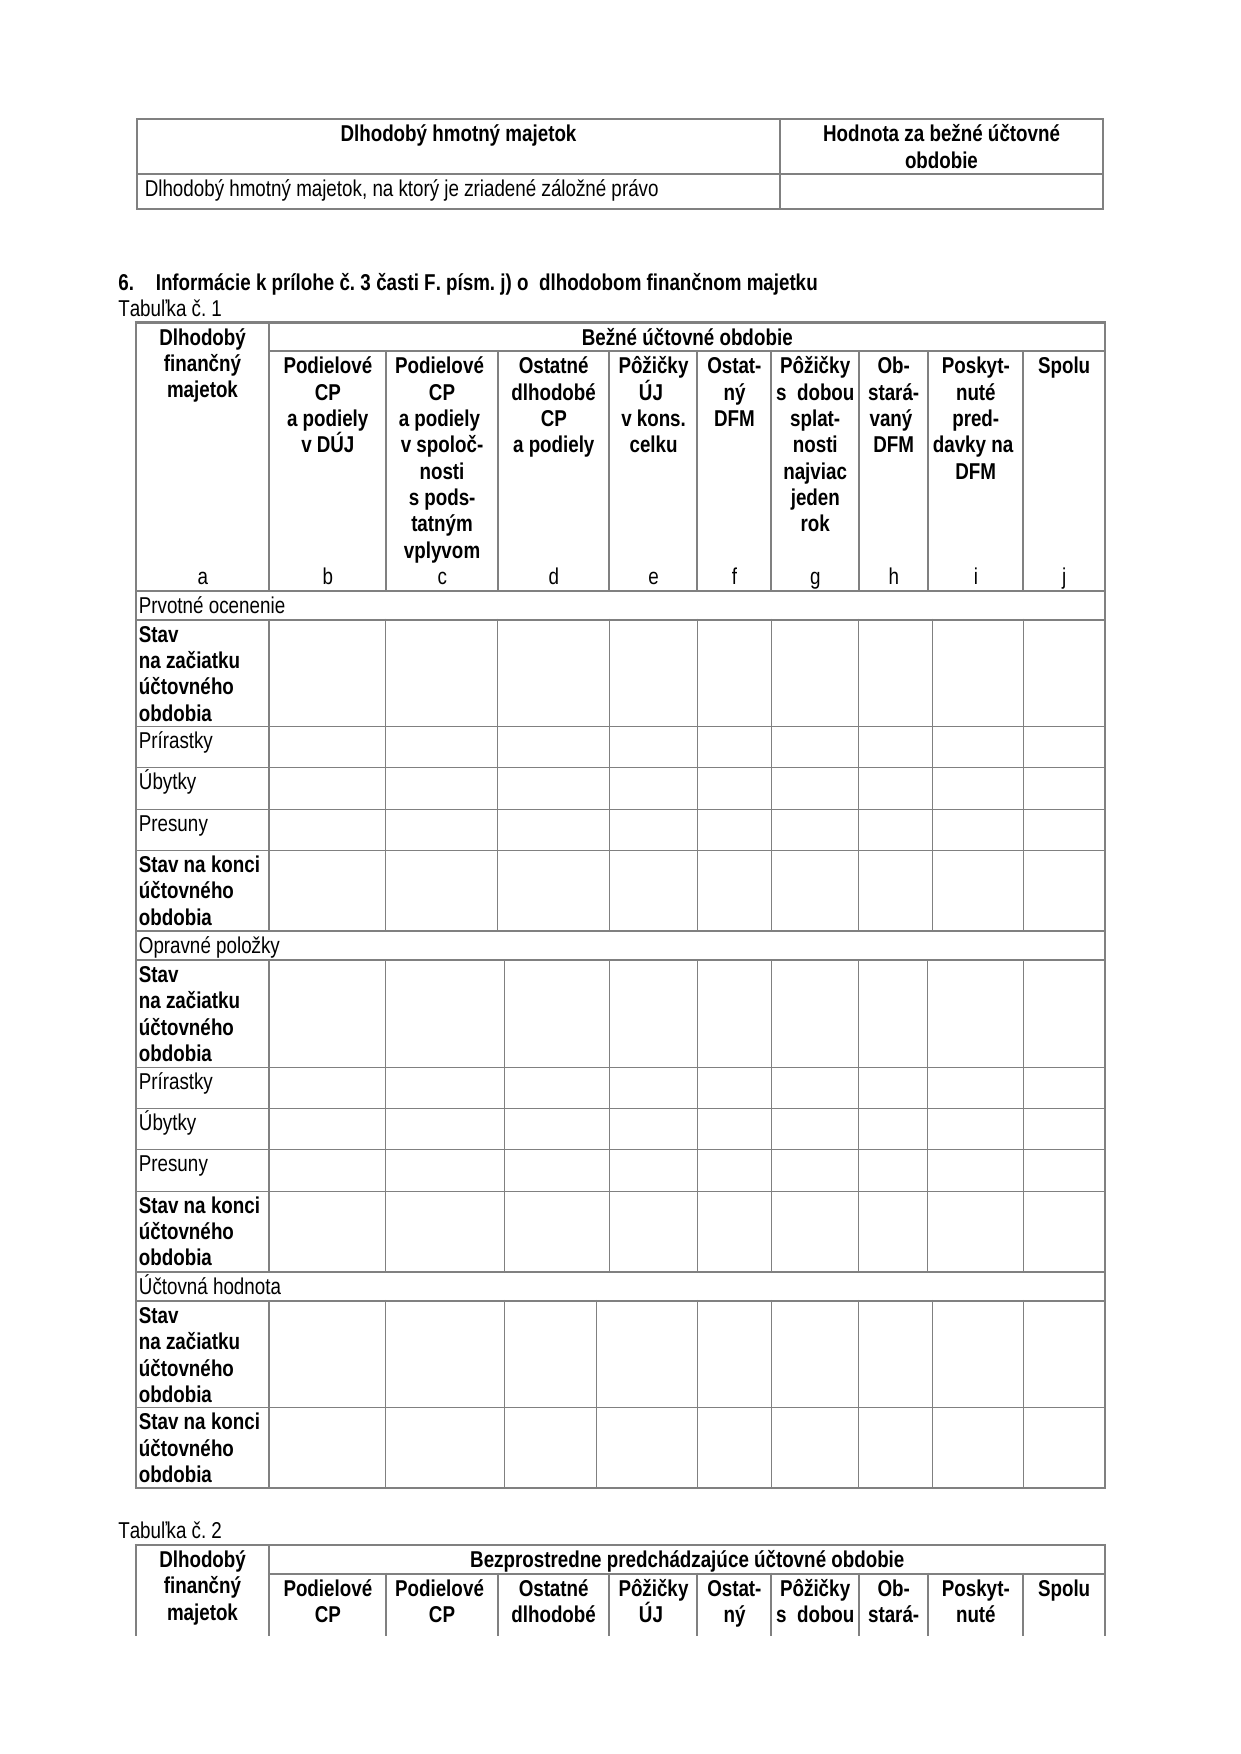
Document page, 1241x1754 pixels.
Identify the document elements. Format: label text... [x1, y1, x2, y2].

table_cell [386, 1408, 504, 1487]
table_cell [772, 810, 858, 850]
table_cell [933, 1302, 1023, 1407]
table_cell [386, 1109, 504, 1149]
table_cell [498, 621, 609, 726]
table_cell [270, 851, 385, 930]
table_cell [933, 1408, 1023, 1487]
table_cell [386, 1068, 504, 1108]
table_cell [270, 768, 385, 809]
table_cell [772, 1068, 858, 1108]
table_cell c [387, 563, 497, 589]
table_cell [505, 1109, 609, 1149]
table_cell [772, 961, 858, 1067]
table_cell [928, 1192, 1023, 1271]
table_cell Ostat-ný DFM [698, 352, 770, 563]
table_cell [698, 1150, 771, 1191]
table_cell h [860, 563, 927, 589]
table_cell [698, 810, 771, 850]
table_cell [1024, 1302, 1104, 1407]
table_cell Prírastky [137, 727, 268, 767]
table_cell [386, 851, 497, 930]
table_cell [1024, 1408, 1104, 1487]
table_cell [1024, 621, 1104, 726]
table_cell [859, 810, 932, 850]
table_cell Podielové CP a podiely v DÚJ [270, 352, 385, 563]
table_cell [270, 727, 385, 767]
table_header Bezprostredne predchádzajúce účtovné obdobie [270, 1546, 1104, 1573]
table_cell Pôžičky s dobou [772, 1575, 858, 1636]
table_cell Opravné položky [137, 932, 1104, 959]
table_cell [933, 810, 1023, 850]
table_cell [610, 810, 697, 850]
table_cell [859, 1150, 927, 1191]
table_cell [610, 961, 697, 1067]
table_cell d [499, 563, 608, 589]
table_cell [610, 851, 697, 930]
table_cell [859, 961, 927, 1067]
table_cell [505, 1302, 596, 1407]
table_cell Prírastky [137, 1068, 268, 1108]
table_cell Pôžičky ÚJ [610, 1575, 696, 1636]
table_cell Presuny [137, 1150, 268, 1191]
table_cell [859, 1068, 927, 1108]
table_cell [270, 1408, 385, 1487]
table_cell [859, 621, 932, 726]
table_cell [772, 621, 858, 726]
table_cell [610, 1150, 697, 1191]
table_cell Poskyt-nuté [929, 1575, 1022, 1636]
table_cell [772, 1408, 858, 1487]
table_cell [1024, 1068, 1104, 1108]
table_cell Podielové CP [270, 1575, 385, 1636]
table_cell [933, 768, 1023, 809]
table_cell i [929, 563, 1022, 589]
table_cell [498, 810, 609, 850]
table_cell Presuny [137, 810, 268, 850]
table_cell [772, 727, 858, 767]
table_cell f [698, 563, 770, 589]
table_header Hodnota za bežné účtovné obdobie [781, 120, 1102, 173]
table_cell [610, 1068, 697, 1108]
table_cell Stav na konci účtovného obdobia [137, 1192, 268, 1271]
table_header Dlhodobý hmotný majetok [138, 120, 779, 173]
table_cell [859, 727, 932, 767]
table_header Dlhodobý finančný majetok [137, 324, 268, 563]
table_cell [386, 1150, 504, 1191]
table_cell [698, 768, 771, 809]
table_cell Stav na začiatku účtovného obdobia [137, 961, 268, 1067]
table_cell [505, 1068, 609, 1108]
table_cell Pôžičky s dobou splat-nosti najviac jeden rok [772, 352, 858, 563]
table_cell [498, 727, 609, 767]
table_cell [772, 1302, 858, 1407]
table_cell Stav na konci účtovného obdobia [137, 1408, 268, 1487]
table_cell Ostat-ný [698, 1575, 770, 1636]
table_cell [386, 768, 497, 809]
table_cell [270, 1068, 385, 1108]
table_cell [698, 1302, 771, 1407]
table_cell [772, 1192, 858, 1271]
table_cell [933, 621, 1023, 726]
table_cell [698, 727, 771, 767]
table_cell [505, 1408, 596, 1487]
table_cell [772, 851, 858, 930]
table_cell [270, 621, 385, 726]
table_cell [498, 851, 609, 930]
table_cell g [772, 563, 858, 589]
table_cell [928, 961, 1023, 1067]
table_cell Dlhodobý hmotný majetok, na ktorý je zriadené záložné právo [138, 175, 779, 208]
table_cell [698, 851, 771, 930]
table_cell [597, 1408, 697, 1487]
table_cell Ob-stará- [860, 1575, 927, 1636]
table_cell [610, 621, 697, 726]
table_cell [859, 1408, 932, 1487]
table_cell [1024, 727, 1104, 767]
table_header Dlhodobý finančný majetok [137, 1546, 268, 1636]
table_cell [270, 1302, 385, 1407]
table_cell [270, 1109, 385, 1149]
table_cell [859, 1192, 927, 1271]
table_cell [1024, 1109, 1104, 1149]
table_cell [505, 961, 609, 1067]
table_cell [270, 1150, 385, 1191]
table_cell Spolu [1024, 352, 1104, 563]
table_cell Podielové CP [387, 1575, 497, 1636]
table_cell [859, 768, 932, 809]
table_cell Poskyt-nuté pred-davky na DFM [929, 352, 1022, 563]
table_cell [386, 727, 497, 767]
text 6. Informácie k prílohe č. 3 časti F. písm. j) o dlhodobom finančnom majetku [118, 269, 1122, 295]
table_cell [498, 768, 609, 809]
table_cell [505, 1150, 609, 1191]
table_cell e [610, 563, 696, 589]
table_cell [781, 175, 1102, 208]
table_cell [1024, 1192, 1104, 1271]
table_cell [610, 768, 697, 809]
table_cell Ostatné dlhodobé [499, 1575, 608, 1636]
table_cell [698, 1109, 771, 1149]
table_cell Ob-stará-vaný DFM [860, 352, 927, 563]
table_cell Úbytky [137, 1109, 268, 1149]
table_cell b [270, 563, 385, 589]
table_cell [1024, 961, 1104, 1067]
text Tabuľka č. 1 [118, 295, 1122, 321]
table_cell [1024, 1150, 1104, 1191]
table_cell [386, 810, 497, 850]
table_cell Stav na začiatku účtovného obdobia [137, 1302, 268, 1407]
table_cell Pôžičky ÚJ v kons. celku [610, 352, 696, 563]
table_cell [859, 1302, 932, 1407]
table_cell [270, 961, 385, 1067]
table_cell [1024, 810, 1104, 850]
table_cell Prvotné ocenenie [137, 592, 1104, 618]
table_cell [933, 851, 1023, 930]
table_cell [859, 851, 932, 930]
table_cell [597, 1302, 697, 1407]
table_cell [933, 727, 1023, 767]
table_cell [928, 1150, 1023, 1191]
table_cell [698, 961, 771, 1067]
table_cell [698, 1192, 771, 1271]
table_cell [610, 727, 697, 767]
table_cell Stav na začiatku účtovného obdobia [137, 621, 268, 726]
table_cell Spolu [1024, 1575, 1104, 1636]
table_cell Podielové CP a podiely v spoloč-nosti s pods-tatným vplyvom [387, 352, 497, 563]
table_cell [698, 621, 771, 726]
table_cell a [137, 563, 268, 589]
table_header Bežné účtovné obdobie [270, 324, 1104, 350]
table_cell [1024, 768, 1104, 809]
table_cell [386, 1192, 504, 1271]
table_cell [270, 1192, 385, 1271]
table_cell [928, 1068, 1023, 1108]
table_cell [859, 1109, 927, 1149]
table_cell Ostatné dlhodobé CP a podiely [499, 352, 608, 563]
table_cell [698, 1068, 771, 1108]
table_cell [772, 1109, 858, 1149]
table_cell Stav na konci účtovného obdobia [137, 851, 268, 930]
table_cell [386, 961, 504, 1067]
table_cell [505, 1192, 609, 1271]
table_cell [610, 1192, 697, 1271]
table_cell [270, 810, 385, 850]
table_cell [772, 1150, 858, 1191]
table_cell [1024, 851, 1104, 930]
table_cell [386, 1302, 504, 1407]
table_cell [928, 1109, 1023, 1149]
table_cell [610, 1109, 697, 1149]
table_cell Účtovná hodnota [137, 1273, 1104, 1300]
table_cell [698, 1408, 771, 1487]
table_cell j [1024, 563, 1104, 589]
table_cell [772, 768, 858, 809]
table_cell [386, 621, 497, 726]
table_cell Úbytky [137, 768, 268, 809]
text Tabuľka č. 2 [118, 1517, 1122, 1544]
